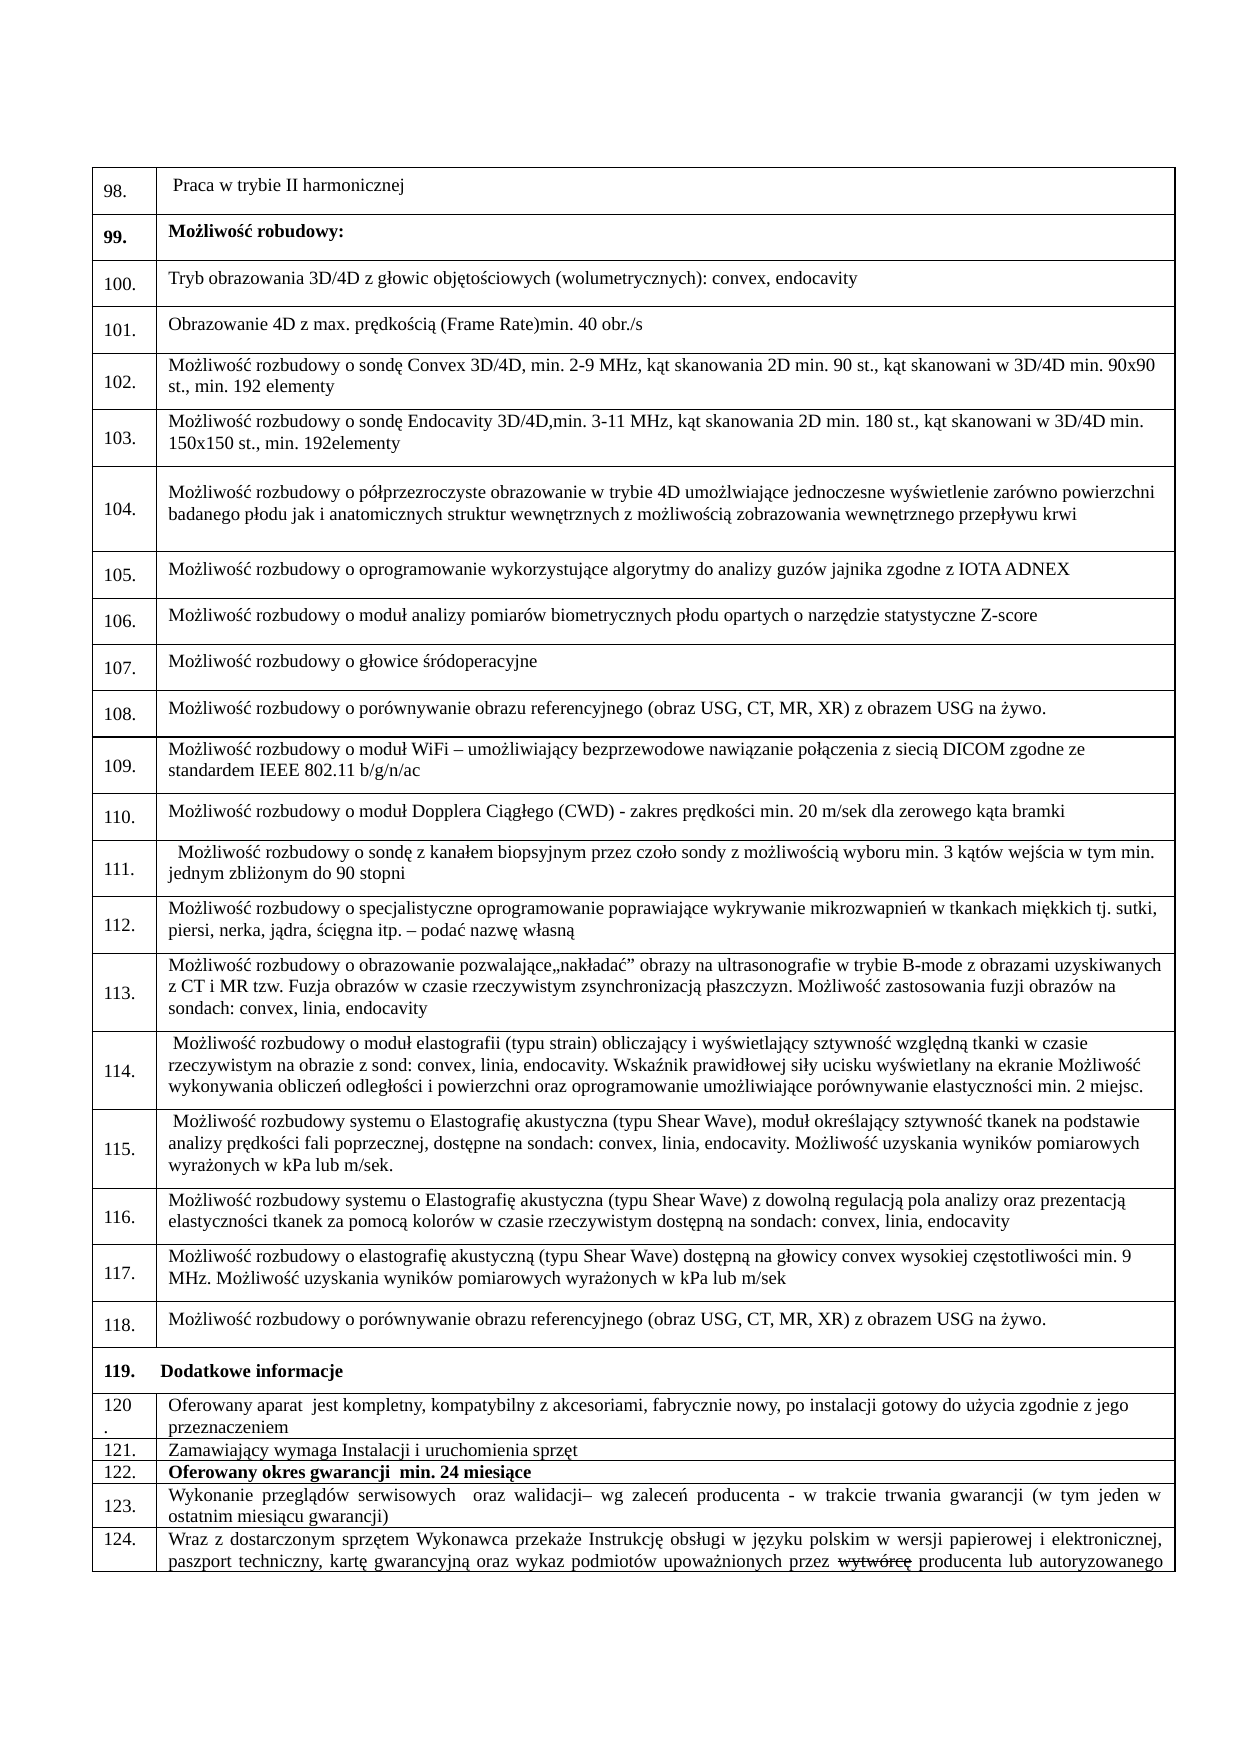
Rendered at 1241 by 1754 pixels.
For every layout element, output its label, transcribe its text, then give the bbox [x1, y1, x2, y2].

table_cell [93, 645, 156, 690]
table_cell Możliwość rozbudowy o sondę Convex 3D/4D, min. 2-9 MHz, kąt skanowania 2D min. 90 st., kąt skanowani w 3D/4D min. 90x90 st., min. 192 elementy [157, 354, 1174, 409]
table_cell [93, 1032, 156, 1109]
table_cell Oferowany okres gwarancji min. 24 miesiące [157, 1461, 1174, 1483]
table_cell Możliwość rozbudowy o moduł WiFi – umożliwiający bezprzewodowe nawiązanie połączenia z siecią DICOM zgodne ze standardem IEEE 802.11 b/g/n/ac [157, 738, 1174, 793]
table_cell [93, 954, 156, 1031]
table_cell Możliwość rozbudowy o porównywanie obrazu referencyjnego (obraz USG, CT, MR, XR) z obrazem USG na żywo. [157, 1302, 1174, 1347]
table_cell Dodatkowe informacje [93, 1348, 1174, 1393]
table_cell Tryb obrazowania 3D/4D z głowic objętościowych (wolumetrycznych): convex, endocavity [157, 261, 1174, 306]
table_cell [93, 467, 156, 551]
table_cell Możliwość rozbudowy o moduł elastografii (typu strain) obliczający i wyświetlający sztywność względną tkanki w czasie rzeczywistym na obrazie z sond: convex, linia, endocavity. Wskaźnik prawidłowej siły ucisku wyświetlany na ekranie Możliwość wykonywania obliczeń odległości i powierzchni oraz oprogramowanie umożliwiające porównywanie elastyczności min. 2 miejsc. [157, 1032, 1174, 1109]
table_cell [93, 738, 156, 793]
table_cell [93, 691, 156, 736]
table_cell Możliwość rozbudowy o sondę Endocavity 3D/4D,min. 3-11 MHz, kąt skanowania 2D min. 180 st., kąt skanowani w 3D/4D min. 150x150 st., min. 192elementy [157, 410, 1174, 466]
table_cell Możliwość rozbudowy o moduł Dopplera Ciągłego (CWD) - zakres prędkości min. 20 m/sek dla zerowego kąta bramki [157, 794, 1174, 839]
table_cell [93, 794, 156, 839]
table_cell [93, 1302, 156, 1347]
table_cell [93, 215, 156, 260]
table_cell [93, 599, 156, 644]
table_cell [93, 1439, 156, 1460]
table_cell [93, 1189, 156, 1244]
table_cell [93, 307, 156, 353]
table_cell Zamawiający wymaga Instalacji i uruchomienia sprzęt [157, 1439, 1174, 1460]
table_cell Możliwość rozbudowy systemu o Elastografię akustyczna (typu Shear Wave), moduł określający sztywność tkanek na podstawie analizy prędkości fali poprzecznej, dostępne na sondach: convex, linia, endocavity. Możliwość uzyskania wyników pomiarowych wyrażonych w kPa lub m/sek. [157, 1110, 1174, 1187]
table_cell [93, 1394, 156, 1437]
table_cell [93, 1110, 156, 1187]
table_cell [93, 841, 156, 896]
table_cell Możliwość rozbudowy o moduł analizy pomiarów biometrycznych płodu opartych o narzędzie statystyczne Z-score [157, 599, 1174, 644]
table_cell [93, 1245, 156, 1301]
table_cell [93, 354, 156, 409]
table_cell Praca w trybie II harmonicznej [157, 168, 1174, 213]
table_cell Wykonanie przeglądów serwisowych oraz walidacji– wg zaleceń producenta - w trakcie trwania gwarancji (w tym jeden w ostatnim miesiącu gwarancji) [157, 1484, 1174, 1527]
table_cell Możliwość rozbudowy o porównywanie obrazu referencyjnego (obraz USG, CT, MR, XR) z obrazem USG na żywo. [157, 691, 1174, 736]
table_cell [93, 410, 156, 466]
table_cell Możliwość rozbudowy o elastografię akustyczną (typu Shear Wave) dostępną na głowicy convex wysokiej częstotliwości min. 9 MHz. Możliwość uzyskania wyników pomiarowych wyrażonych w kPa lub m/sek [157, 1245, 1174, 1301]
table_cell Możliwość rozbudowy o oprogramowanie wykorzystujące algorytmy do analizy guzów jajnika zgodne z IOTA ADNEX [157, 552, 1174, 597]
table_cell Wraz z dostarczonym sprzętem Wykonawca przekaże Instrukcję obsługi w języku polskim w wersji papierowej i elektronicznej, paszport techniczny, kartę gwarancyjną oraz wykaz podmiotów upoważnionych przez wytwórcę producenta lub autoryzowanego [157, 1528, 1174, 1571]
table_cell Obrazowanie 4D z max. prędkością (Frame Rate)min. 40 obr./s [157, 307, 1174, 353]
table_cell Możliwość rozbudowy o obrazowanie pozwalające„nakładać” obrazy na ultrasonografie w trybie B-mode z obrazami uzyskiwanych z CT i MR tzw. Fuzja obrazów w czasie rzeczywistym zsynchronizacją płaszczyzn. Możliwość zastosowania fuzji obrazów na sondach: convex, linia, endocavity [157, 954, 1174, 1031]
table_cell [93, 261, 156, 306]
table_cell [93, 552, 156, 597]
table_cell Oferowany aparat jest kompletny, kompatybilny z akcesoriami, fabrycznie nowy, po instalacji gotowy do użycia zgodnie z jego przeznaczeniem [157, 1394, 1174, 1437]
table_cell Możliwość rozbudowy o półprzezroczyste obrazowanie w trybie 4D umożlwiające jednoczesne wyświetlenie zarówno powierzchni badanego płodu jak i anatomicznych struktur wewnętrznych z możliwością zobrazowania wewnętrznego przepływu krwi [157, 467, 1174, 551]
table_cell [93, 1528, 156, 1571]
table_cell [93, 168, 156, 213]
table_cell Możliwość robudowy: [157, 215, 1174, 260]
table_cell Możliwość rozbudowy o sondę z kanałem biopsyjnym przez czoło sondy z możliwością wyboru min. 3 kątów wejścia w tym min. jednym zbliżonym do 90 stopni [157, 841, 1174, 896]
table_cell [93, 897, 156, 953]
table_cell Możliwość rozbudowy o specjalistyczne oprogramowanie poprawiające wykrywanie mikrozwapnień w tkankach miękkich tj. sutki, piersi, nerka, jądra, ścięgna itp. – podać nazwę własną [157, 897, 1174, 953]
table_cell [93, 1484, 156, 1527]
table_cell Możliwość rozbudowy o głowice śródoperacyjne [157, 645, 1174, 690]
table_cell Możliwość rozbudowy systemu o Elastografię akustyczna (typu Shear Wave) z dowolną regulacją pola analizy oraz prezentacją elastyczności tkanek za pomocą kolorów w czasie rzeczywistym dostępną na sondach: convex, linia, endocavity [157, 1189, 1174, 1244]
table_cell [93, 1461, 156, 1483]
